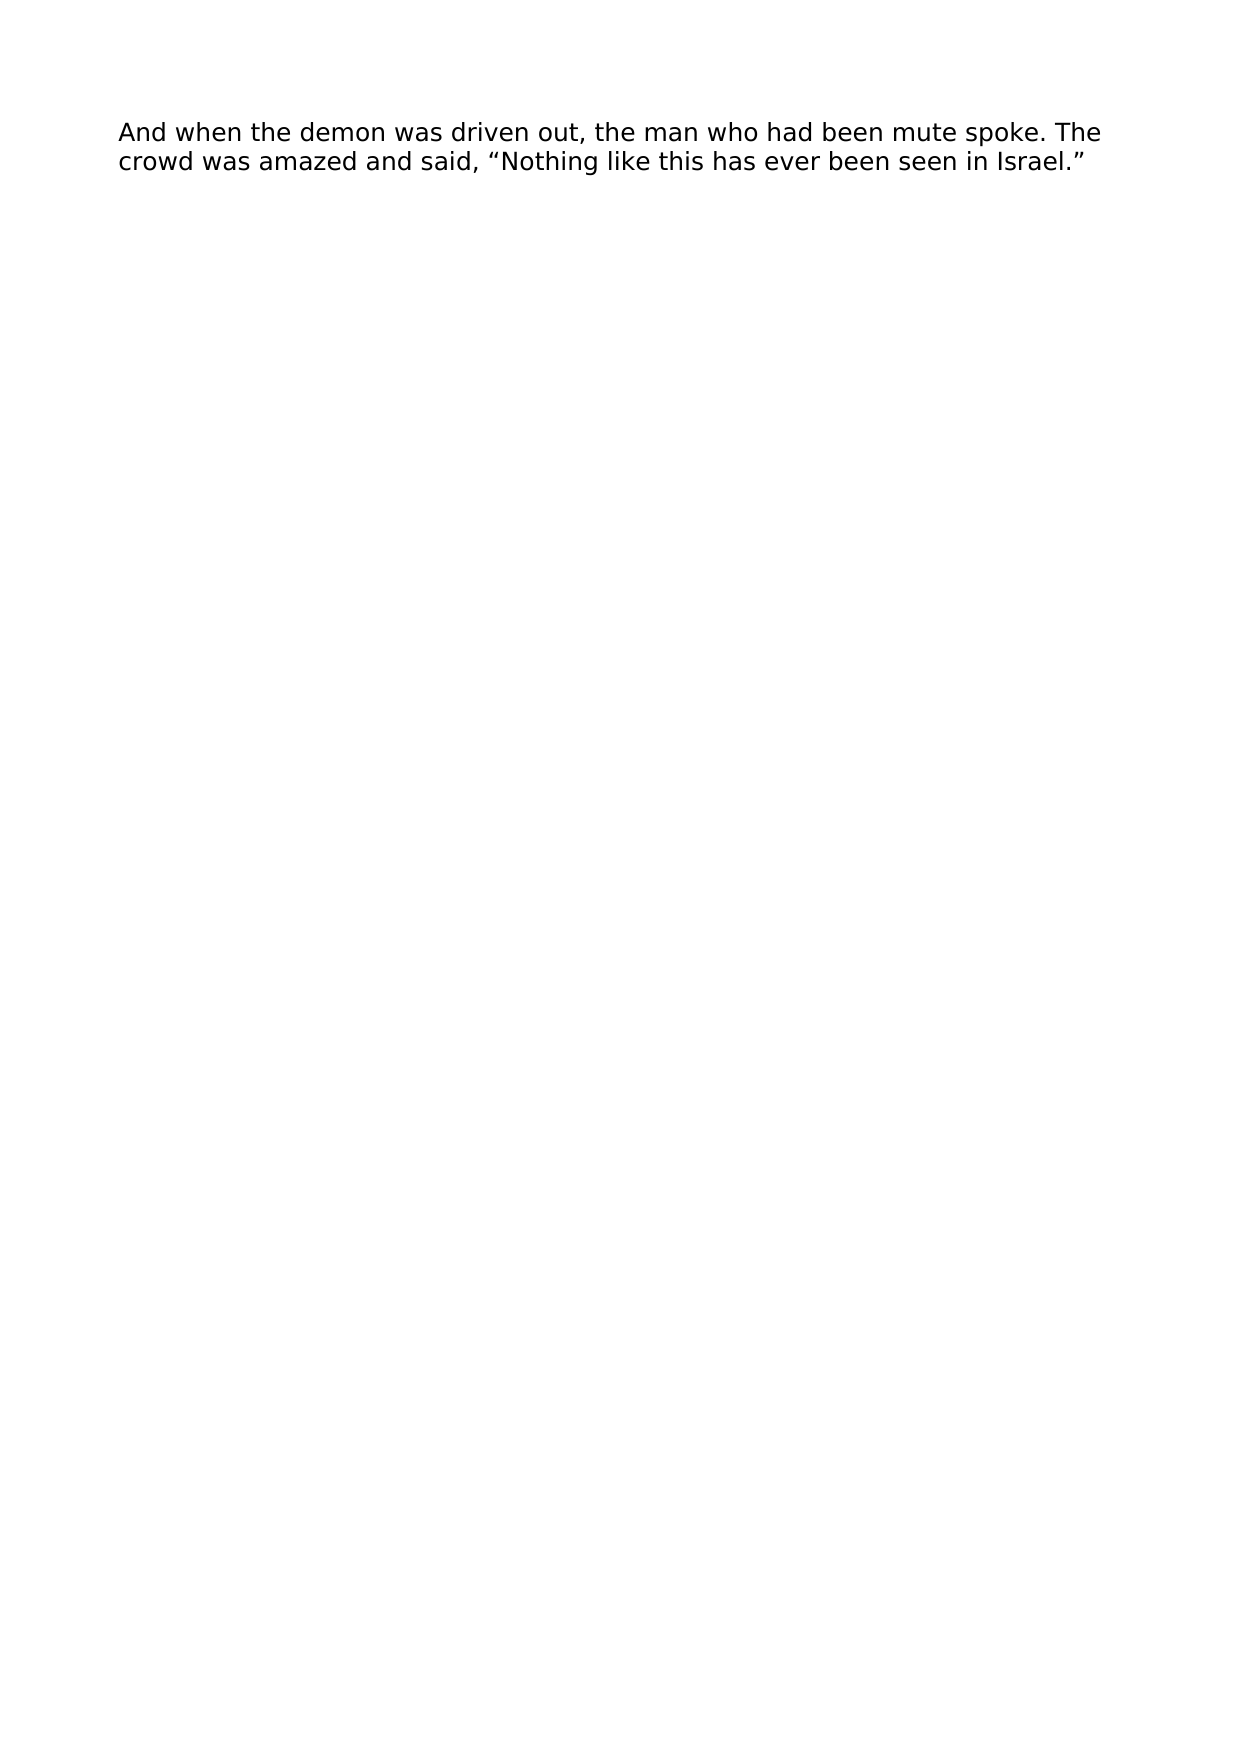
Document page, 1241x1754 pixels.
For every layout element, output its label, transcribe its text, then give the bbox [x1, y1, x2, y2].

text And when the demon was driven out, the man who had been mute spoke. The crowd was amazed and said, “Nothing like this has ever been seen in Israel.” [118, 118, 1122, 176]
